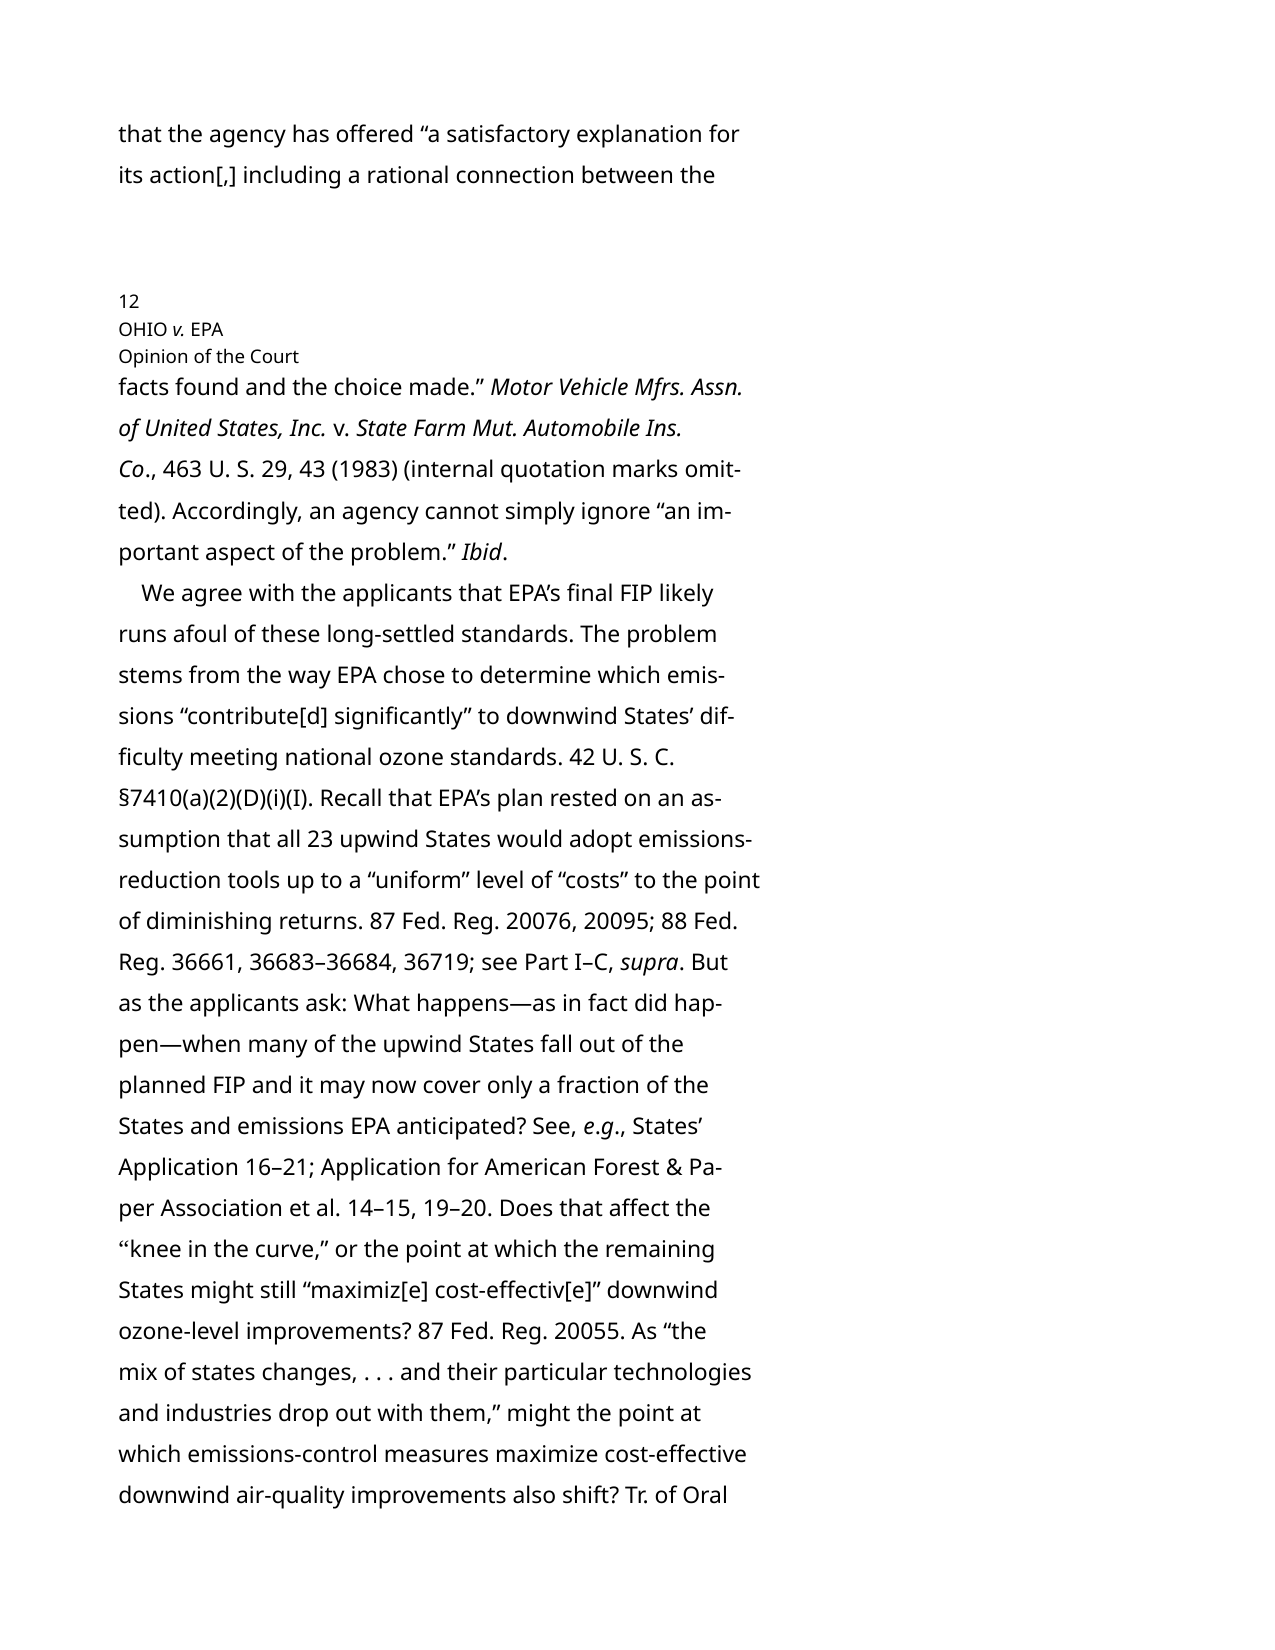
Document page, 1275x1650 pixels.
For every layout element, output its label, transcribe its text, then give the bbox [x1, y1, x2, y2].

text pen—when many of the upwind States fall out of the [118, 1028, 1157, 1059]
text Application 16–21; Application for American Forest & Pa- [118, 1151, 1157, 1182]
text OHIO v. EPA [118, 316, 1157, 342]
text States and emissions EPA anticipated? See, e.g., States’ [118, 1110, 1157, 1141]
text §7410(a)(2)(D)(i)(I). Recall that EPA’s plan rested on an as- [118, 782, 1157, 813]
text reduction tools up to a “uniform” level of “costs” to the point [118, 864, 1157, 895]
text Co., 463 U. S. 29, 43 (1983) (internal quotation marks omit- [118, 453, 1157, 484]
text runs afoul of these long-settled standards. The problem [118, 618, 1157, 649]
text portant aspect of the problem.” Ibid. [118, 536, 1157, 567]
text as the applicants ask: What happens—as in fact did hap- [118, 987, 1157, 1018]
text sumption that all 23 upwind States would adopt emissions- [118, 823, 1157, 854]
text that the agency has offered “a satisfactory explanation for [118, 118, 1157, 149]
text its action[,] including a rational connection between the [118, 159, 1157, 190]
text We agree with the applicants that EPA’s final FIP likely [141, 576, 1157, 608]
text which emissions-control measures maximize cost-effective [118, 1438, 1157, 1469]
text ted). Accordingly, an agency cannot simply ignore “an im- [118, 494, 1157, 526]
text facts found and the choice made.” Motor Vehicle Mfrs. Assn. [118, 371, 1157, 402]
text Reg. 36661, 36683–36684, 36719; see Part I–C, supra. But [118, 946, 1157, 977]
text mix of states changes, . . . and their particular technologies [118, 1356, 1157, 1387]
text 12 [118, 288, 1157, 314]
text and industries drop out with them,” might the point at [118, 1397, 1157, 1428]
text sions “contribute[d] significantly” to downwind States’ dif- [118, 700, 1157, 731]
text of diminishing returns. 87 Fed. Reg. 20076, 20095; 88 Fed. [118, 905, 1157, 936]
text Opinion of the Court [118, 343, 1157, 369]
text planned FIP and it may now cover only a fraction of the [118, 1069, 1157, 1100]
text States might still “maximiz[e] cost-effectiv[e]” downwind [118, 1274, 1157, 1305]
text downwind air-quality improvements also shift? Tr. of Oral [118, 1479, 1157, 1510]
text per Association et al. 14–15, 19–20. Does that affect the [118, 1192, 1157, 1223]
text “knee in the curve,” or the point at which the remaining [118, 1233, 1157, 1264]
text stems from the way EPA chose to determine which emis- [118, 659, 1157, 690]
text ozone-level improvements? 87 Fed. Reg. 20055. As “the [118, 1315, 1157, 1347]
text ficulty meeting national ozone standards. 42 U. S. C. [118, 741, 1157, 772]
text of United States, Inc. v. State Farm Mut. Automobile Ins. [118, 412, 1157, 443]
